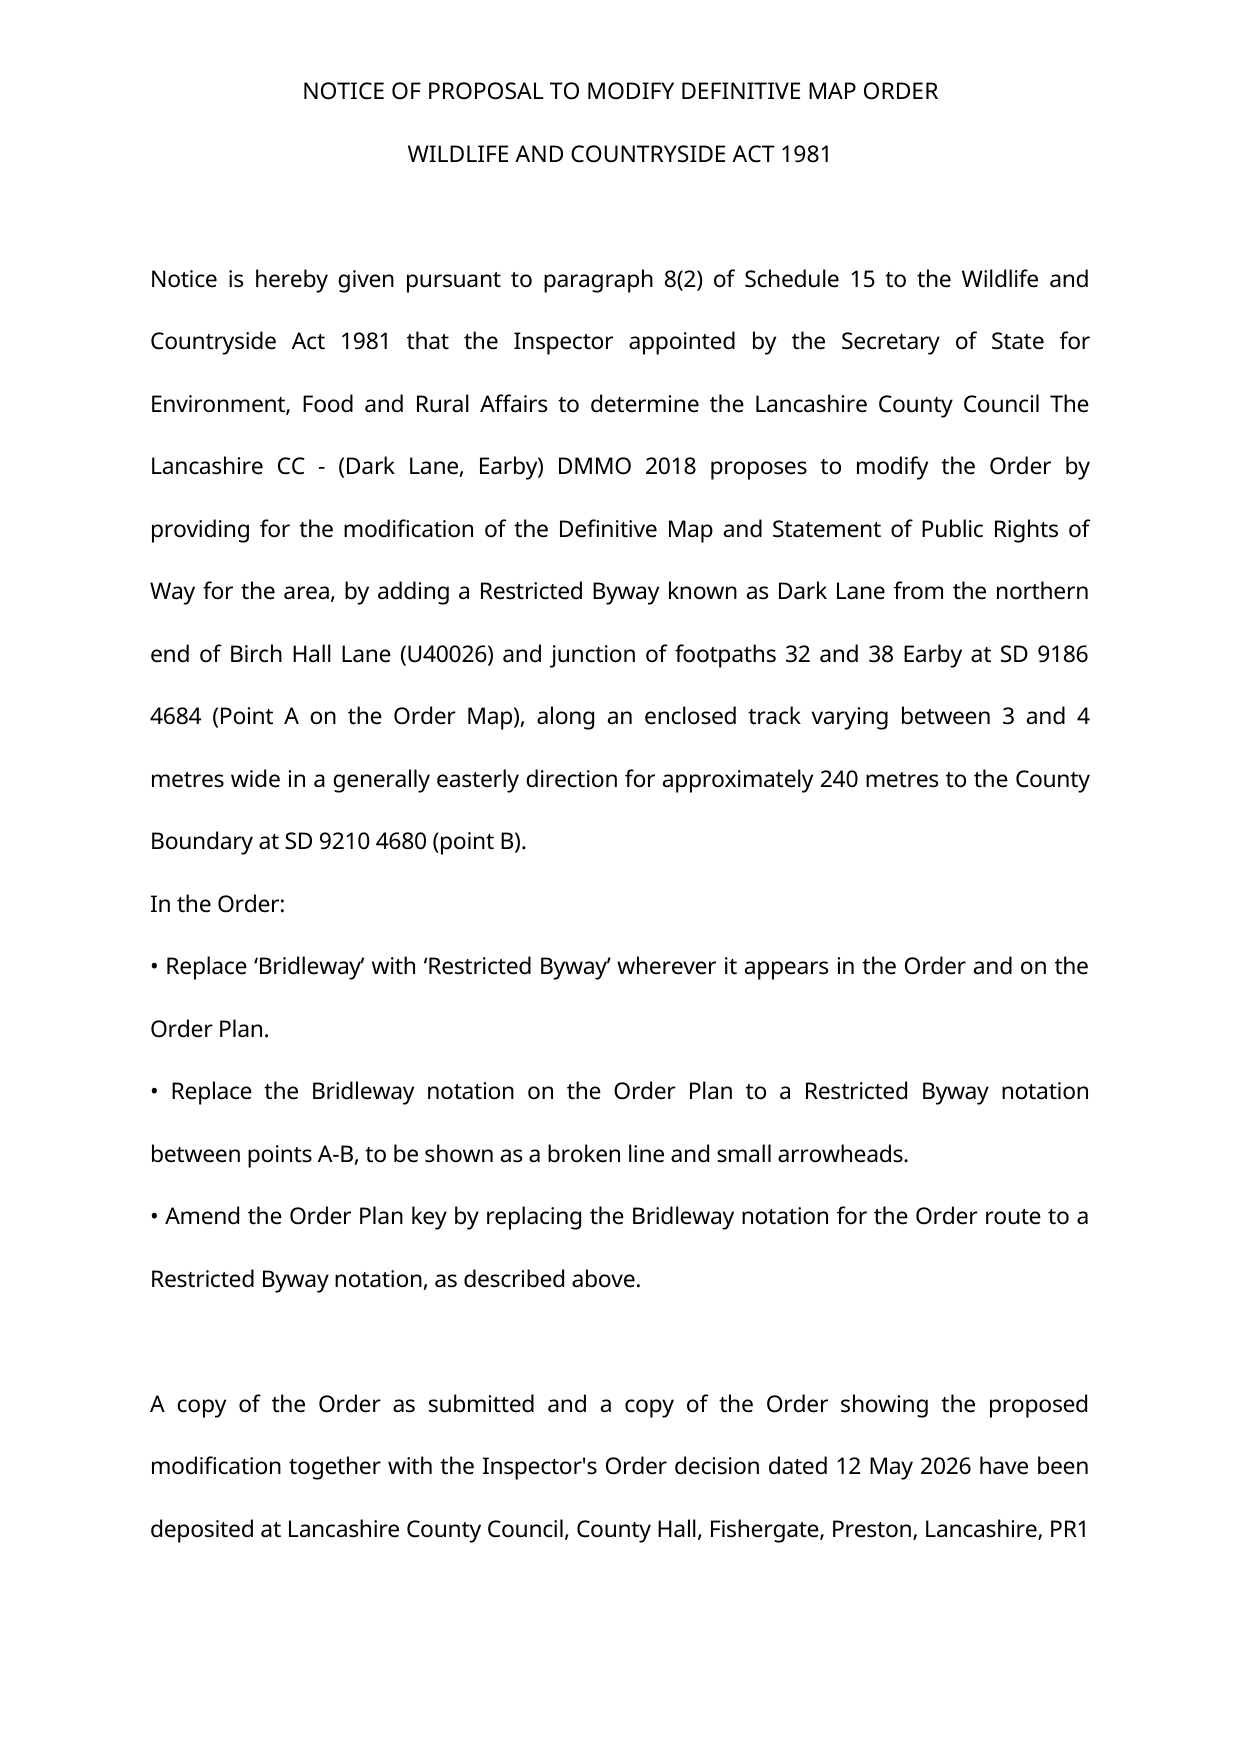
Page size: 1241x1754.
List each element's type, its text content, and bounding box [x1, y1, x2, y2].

text WILDLIFE AND COUNTRYSIDE ACT 1981 [150, 137, 1091, 169]
text In the Order: [150, 887, 1091, 919]
text • Replace the Bridleway notation on the Order Plan to a Restricted Byway notation between points A-B, to be shown as a broken line and small arrowheads. [150, 1075, 1091, 1169]
text • Amend the Order Plan key by replacing the Bridleway notation for the Order route to a Restricted Byway notation, as described above. [150, 1200, 1091, 1294]
text NOTICE OF PROPOSAL TO MODIFY DEFINITIVE MAP ORDER [150, 75, 1091, 106]
text A copy of the Order as submitted and a copy of the Order showing the proposed modification together with the Inspector's Order decision dated 12 May 2026 have been deposited at Lancashire County Council, County Hall, Fishergate, Preston, Lancashire, PR1 [150, 1387, 1091, 1544]
text • Replace ‘Bridleway’ with ‘Restricted Byway’ wherever it appears in the Order and on the Order Plan. [150, 950, 1091, 1044]
text Notice is hereby given pursuant to paragraph 8(2) of Schedule 15 to the Wildlife and Countryside Act 1981 that the Inspector appointed by the Secretary of State for Environment, Food and Rural Affairs to determine the Lancashire County Council The Lancashire CC - (Dark Lane, Earby) DMMO 2018 proposes to modify the Order by providing for the modification of the Definitive Map and Statement of Public Rights of Way for the area, by adding a Restricted Byway known as Dark Lane from the northern end of Birch Hall Lane (U40026) and junction of footpaths 32 and 38 Earby at SD 9186 4684 (Point A on the Order Map), along an enclosed track varying between 3 and 4 metres wide in a generally easterly direction for approximately 240 metres to the County Boundary at SD 9210 4680 (point B). [150, 262, 1091, 856]
